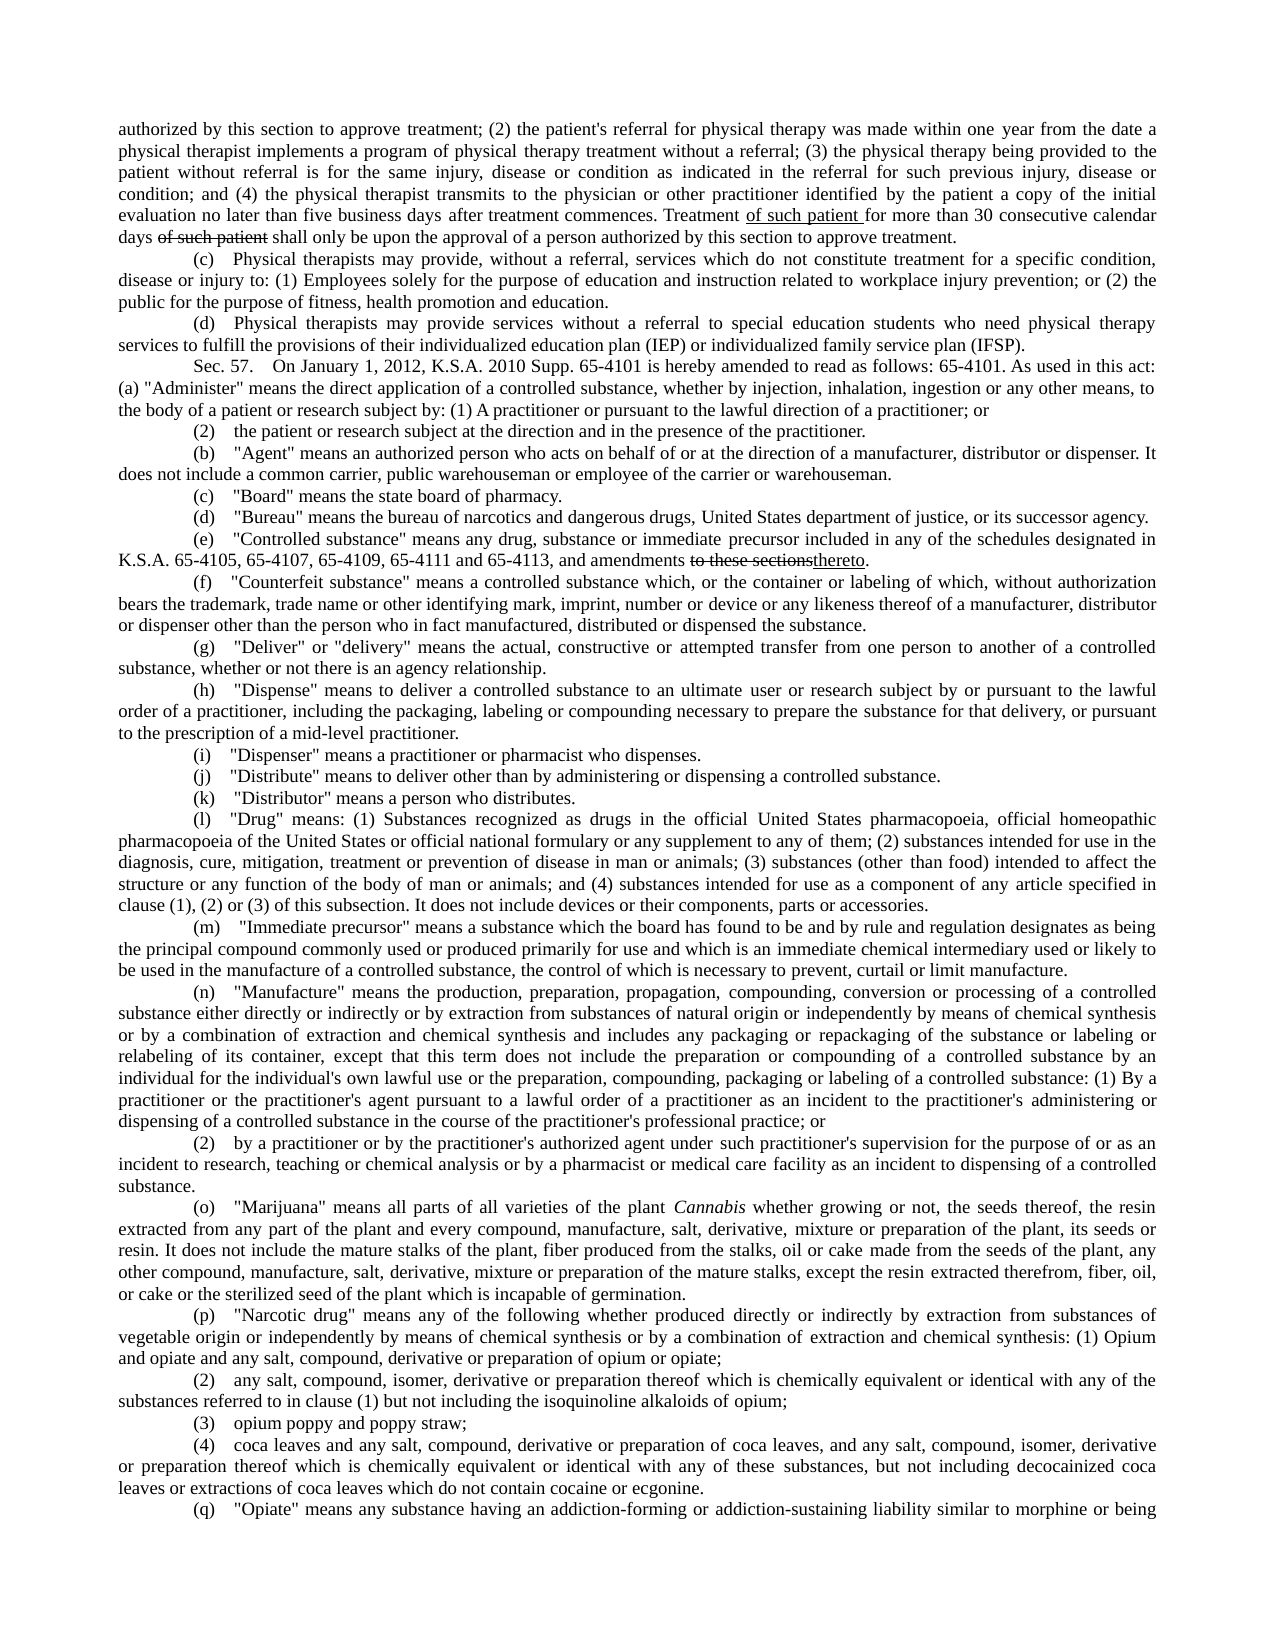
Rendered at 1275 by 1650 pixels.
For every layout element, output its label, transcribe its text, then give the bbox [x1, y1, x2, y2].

text (b) "Agent" means an authorized person who acts on behalf of or at the direction of a manufacturer, distributor or dispenser. It does not include a common carrier, public warehouseman or employee of the carrier or warehouseman. [118, 442, 1157, 485]
text (h) "Dispense" means to deliver a controlled substance to an ultimate user or research subject by or pursuant to the lawful order of a practitioner, including the packaging, labeling or compounding necessary to prepare the substance for that delivery, or pursuant to the prescription of a mid-level practitioner. [118, 679, 1157, 743]
text (m) "Immediate precursor" means a substance which the board has found to be and by rule and regulation designates as being the principal compound commonly used or produced primarily for use and which is an immediate chemical intermediary used or likely to be used in the manufacture of a controlled substance, the control of which is necessary to prevent, curtail or limit manufacture. [118, 916, 1157, 981]
text (p) "Narcotic drug" means any of the following whether produced directly or indirectly by extraction from substances of vegetable origin or independently by means of chemical synthesis or by a combination of extraction and chemical synthesis: (1) Opium and opiate and any salt, compound, derivative or preparation of opium or opiate; [118, 1304, 1157, 1369]
text (c) Physical therapists may provide, without a referral, services which do not constitute treatment for a specific condition, disease or injury to: (1) Employees solely for the purpose of education and instruction related to workplace injury prevention; or (2) the public for the purpose of fitness, health promotion and education. [118, 247, 1157, 312]
text (q) "Opiate" means any substance having an addiction-forming or addiction-sustaining liability similar to morphine or being [118, 1498, 1157, 1520]
text Sec. 57. On January 1, 2012, K.S.A. 2010 Supp. 65-4101 is hereby amended to read as follows: 65-4101. As used in this act: (a) "Administer" means the direct application of a controlled substance, whether by injection, inhalation, ingestion or any other means, to the body of a patient or research subject by: (1) A practitioner or pursuant to the lawful direction of a practitioner; or [118, 355, 1157, 420]
text (e) "Controlled substance" means any drug, substance or immediate precursor included in any of the schedules designated in K.S.A. 65-4105, 65-4107, 65-4109, 65-4111 and 65-4113, and amendments to these sectionsthereto. [118, 528, 1157, 571]
text (n) "Manufacture" means the production, preparation, propagation, compounding, conversion or processing of a controlled substance either directly or indirectly or by extraction from substances of natural origin or independently by means of chemical synthesis or by a combination of extraction and chemical synthesis and includes any packaging or repackaging of the substance or labeling or relabeling of its container, except that this term does not include the preparation or compounding of a controlled substance by an individual for the individual's own lawful use or the preparation, compounding, packaging or labeling of a controlled substance: (1) By a practitioner or the practitioner's agent pursuant to a lawful order of a practitioner as an incident to the practitioner's administering or dispensing of a controlled substance in the course of the practitioner's professional practice; or [118, 981, 1157, 1132]
text (g) "Deliver" or "delivery" means the actual, constructive or attempted transfer from one person to another of a controlled substance, whether or not there is an agency relationship. [118, 636, 1157, 679]
text (2) any salt, compound, isomer, derivative or preparation thereof which is chemically equivalent or identical with any of the substances referred to in clause (1) but not including the isoquinoline alkaloids of opium; [118, 1369, 1157, 1412]
text (4) coca leaves and any salt, compound, derivative or preparation of coca leaves, and any salt, compound, isomer, derivative or preparation thereof which is chemically equivalent or identical with any of these substances, but not including decocainized coca leaves or extractions of coca leaves which do not contain cocaine or ecgonine. [118, 1433, 1157, 1498]
text (2) by a practitioner or by the practitioner's authorized agent under such practitioner's supervision for the purpose of or as an incident to research, teaching or chemical analysis or by a pharmacist or medical care facility as an incident to dispensing of a controlled substance. [118, 1132, 1157, 1196]
text (i) "Dispenser" means a practitioner or pharmacist who dispenses. [118, 743, 1157, 765]
text (j) "Distribute" means to deliver other than by administering or dispensing a controlled substance. [118, 765, 1157, 787]
text (2) the patient or research subject at the direction and in the presence of the practitioner. [118, 420, 1157, 442]
text (d) "Bureau" means the bureau of narcotics and dangerous drugs, United States department of justice, or its successor agency. [118, 506, 1157, 528]
text (f) "Counterfeit substance" means a controlled substance which, or the container or labeling of which, without authorization bears the trademark, trade name or other identifying mark, imprint, number or device or any likeness thereof of a manufacturer, distributor or dispenser other than the person who in fact manufactured, distributed or dispensed the substance. [118, 571, 1157, 636]
text (o) "Marijuana" means all parts of all varieties of the plant Cannabis whether growing or not, the seeds thereof, the resin extracted from any part of the plant and every compound, manufacture, salt, derivative, mixture or preparation of the plant, its seeds or resin. It does not include the mature stalks of the plant, fiber produced from the stalks, oil or cake made from the seeds of the plant, any other compound, manufacture, salt, derivative, mixture or preparation of the mature stalks, except the resin extracted therefrom, fiber, oil, or cake or the sterilized seed of the plant which is incapable of germination. [118, 1196, 1157, 1304]
text (3) opium poppy and poppy straw; [118, 1412, 1157, 1433]
text (k) "Distributor" means a person who distributes. [118, 787, 1157, 808]
text (c) "Board" means the state board of pharmacy. [118, 485, 1157, 506]
text (l) "Drug" means: (1) Substances recognized as drugs in the official United States pharmacopoeia, official homeopathic pharmacopoeia of the United States or official national formulary or any supplement to any of them; (2) substances intended for use in the diagnosis, cure, mitigation, treatment or prevention of disease in man or animals; (3) substances (other than food) intended to affect the structure or any function of the body of man or animals; and (4) substances intended for use as a component of any article specified in clause (1), (2) or (3) of this subsection. It does not include devices or their components, parts or accessories. [118, 808, 1157, 916]
text (d) Physical therapists may provide services without a referral to special education students who need physical therapy services to fulfill the provisions of their individualized education plan (IEP) or individualized family service plan (IFSP). [118, 312, 1157, 355]
text authorized by this section to approve treatment; (2) the patient's referral for physical therapy was made within one year from the date a physical therapist implements a program of physical therapy treatment without a referral; (3) the physical therapy being provided to the patient without referral is for the same injury, disease or condition as indicated in the referral for such previous injury, disease or condition; and (4) the physical therapist transmits to the physician or other practitioner identified by the patient a copy of the initial evaluation no later than five business days after treatment commences. Treatment of such patient for more than 30 consecutive calendar days of such patient shall only be upon the approval of a person authorized by this section to approve treatment. [118, 118, 1157, 247]
